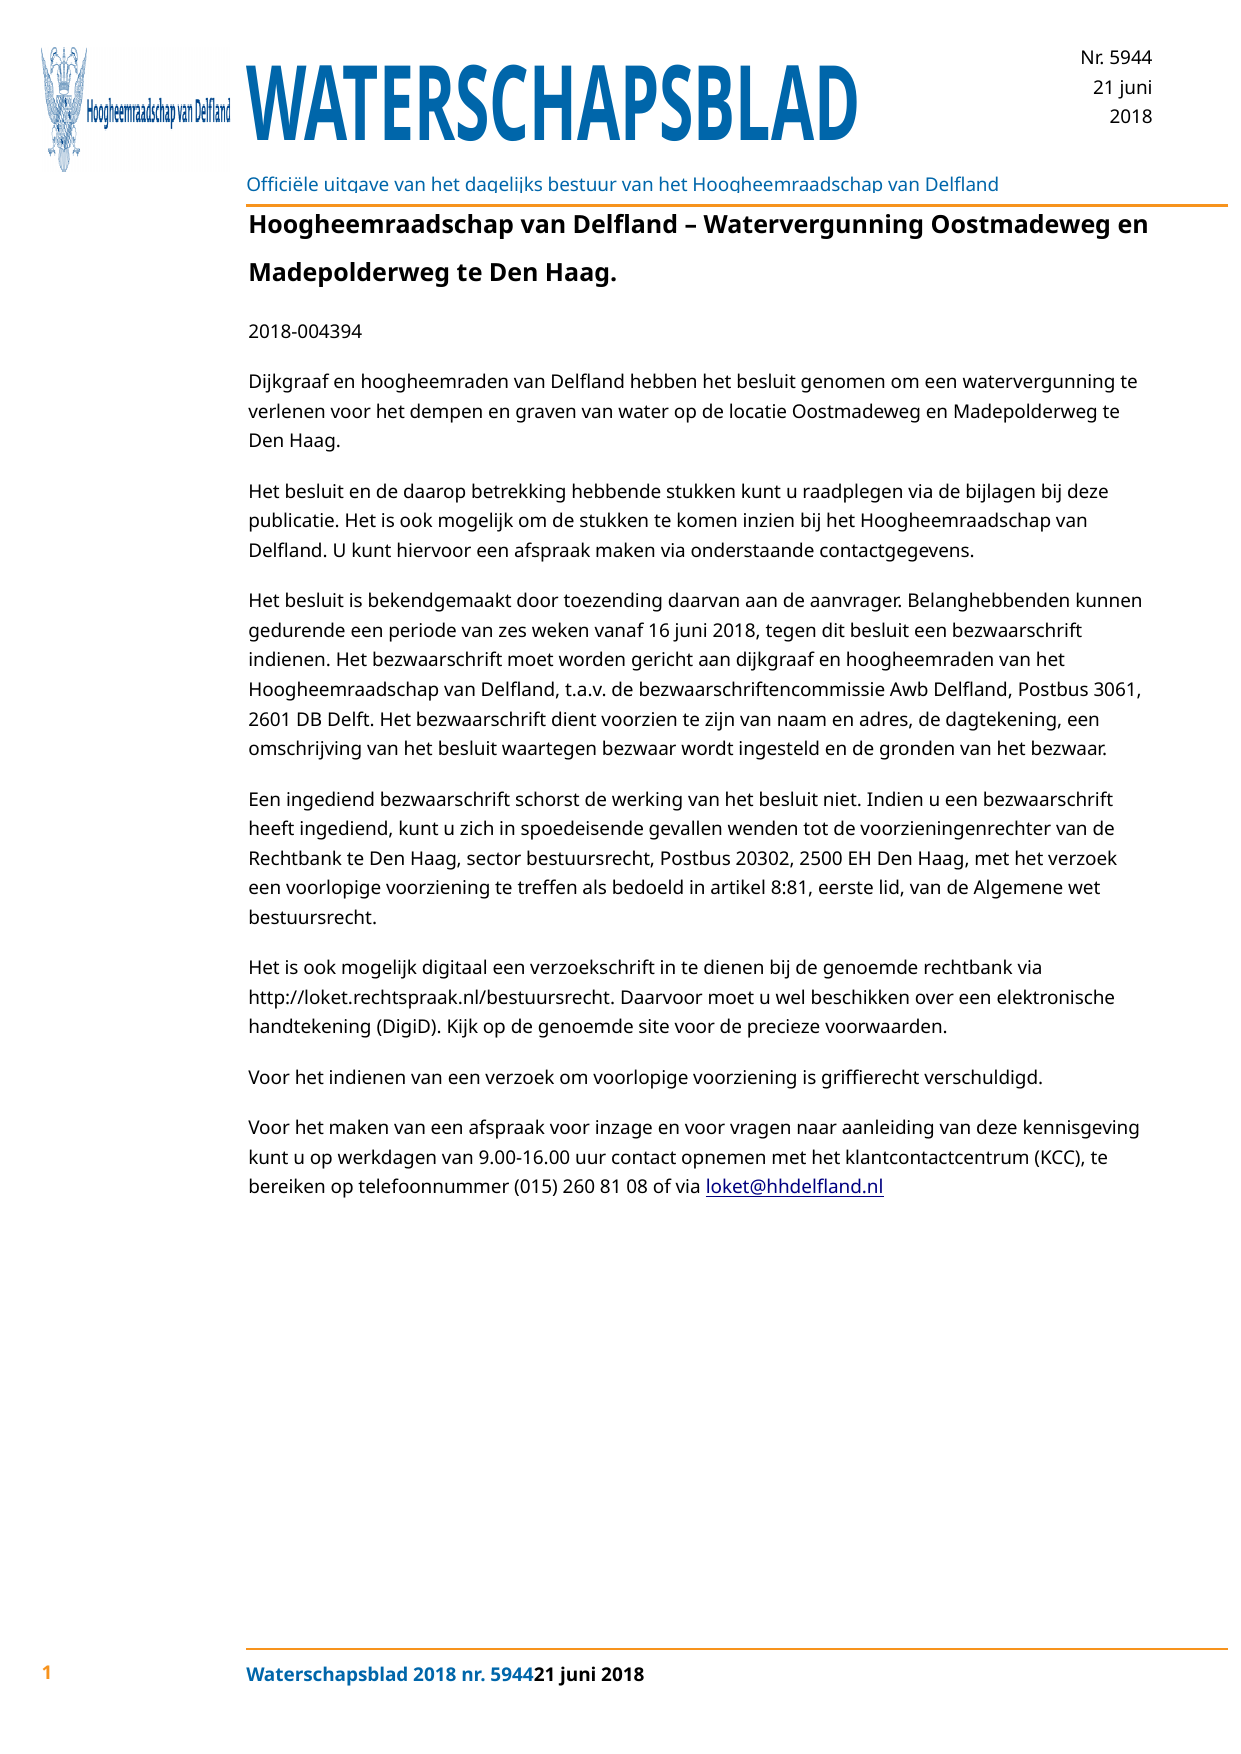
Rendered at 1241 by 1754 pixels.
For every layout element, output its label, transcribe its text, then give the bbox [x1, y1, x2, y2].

text Het is ook mogelijk digitaal een verzoekschrift in te dienen bij de genoemde rechtbank via http://loket.rechtspraak.nl/bestuursrecht. Daarvoor moet u wel beschikken over een elektronische handtekening (DigiD). Kijk op de genoemde site voor de precieze voorwaarden. [248, 954, 1152, 1039]
picture [41, 47, 231, 172]
text 2018-004394 [248, 318, 1152, 344]
text Voor het indienen van een verzoek om voorlopige voorziening is griffierecht verschuldigd. [248, 1064, 1152, 1090]
text Het besluit is bekendgemaakt door toezending daarvan aan de aanvrager. Belanghebbenden kunnen gedurende een periode van zes weken vanaf 16 juni 2018, tegen dit besluit een bezwaarschrift indienen. Het bezwaarschrift moet worden gericht aan dijkgraaf en hoogheemraden van het Hoogheemraadschap van Delfland, t.a.v. de bezwaarschriftencommissie Awb Delfland, Postbus 3061, 2601 DB Delft. Het bezwaarschrift dient voorzien te zijn van naam en adres, de dagtekening, een omschrijving van het besluit waartegen bezwaar wordt ingesteld en de gronden van het bezwaar. [248, 587, 1152, 761]
text Een ingediend bezwaarschrift schorst de werking van het besluit niet. Indien u een bezwaarschrift heeft ingediend, kunt u zich in spoedeisende gevallen wenden tot de voorzieningenrechter van de Rechtbank te Den Haag, sector bestuursrecht, Postbus 20302, 2500 EH Den Haag, met het verzoek een voorlopige voorziening te treffen als bedoeld in artikel 8:81, eerste lid, van de Algemene wet bestuursrecht. [248, 786, 1152, 930]
text Hoogheemraadschap van Delfland – Watervergunning Oostmadeweg en Madepolderweg te Den Haag. [248, 207, 1152, 288]
text Het besluit en de daarop betrekking hebbende stukken kunt u raadplegen via de bijlagen bij deze publicatie. Het is ook mogelijk om de stukken te komen inzien bij het Hoogheemraadschap van Delfland. U kunt hiervoor een afspraak maken via onderstaande contactgegevens. [248, 478, 1152, 563]
text Voor het maken van een afspraak voor inzage en voor vragen naar aanleiding van deze kennisgeving kunt u op werkdagen van 9.00-16.00 uur contact opnemen met het klantcontactcentrum (KCC), te bereiken op telefoonnummer (015) 260 81 08 of via loket@hhdelfland.nl [248, 1114, 1152, 1199]
text Dijkgraaf en hoogheemraden van Delfland hebben het besluit genomen om een watervergunning te verlenen voor het dempen en graven van water op de locatie Oostmadeweg en Madepolderweg te Den Haag. [248, 368, 1152, 453]
